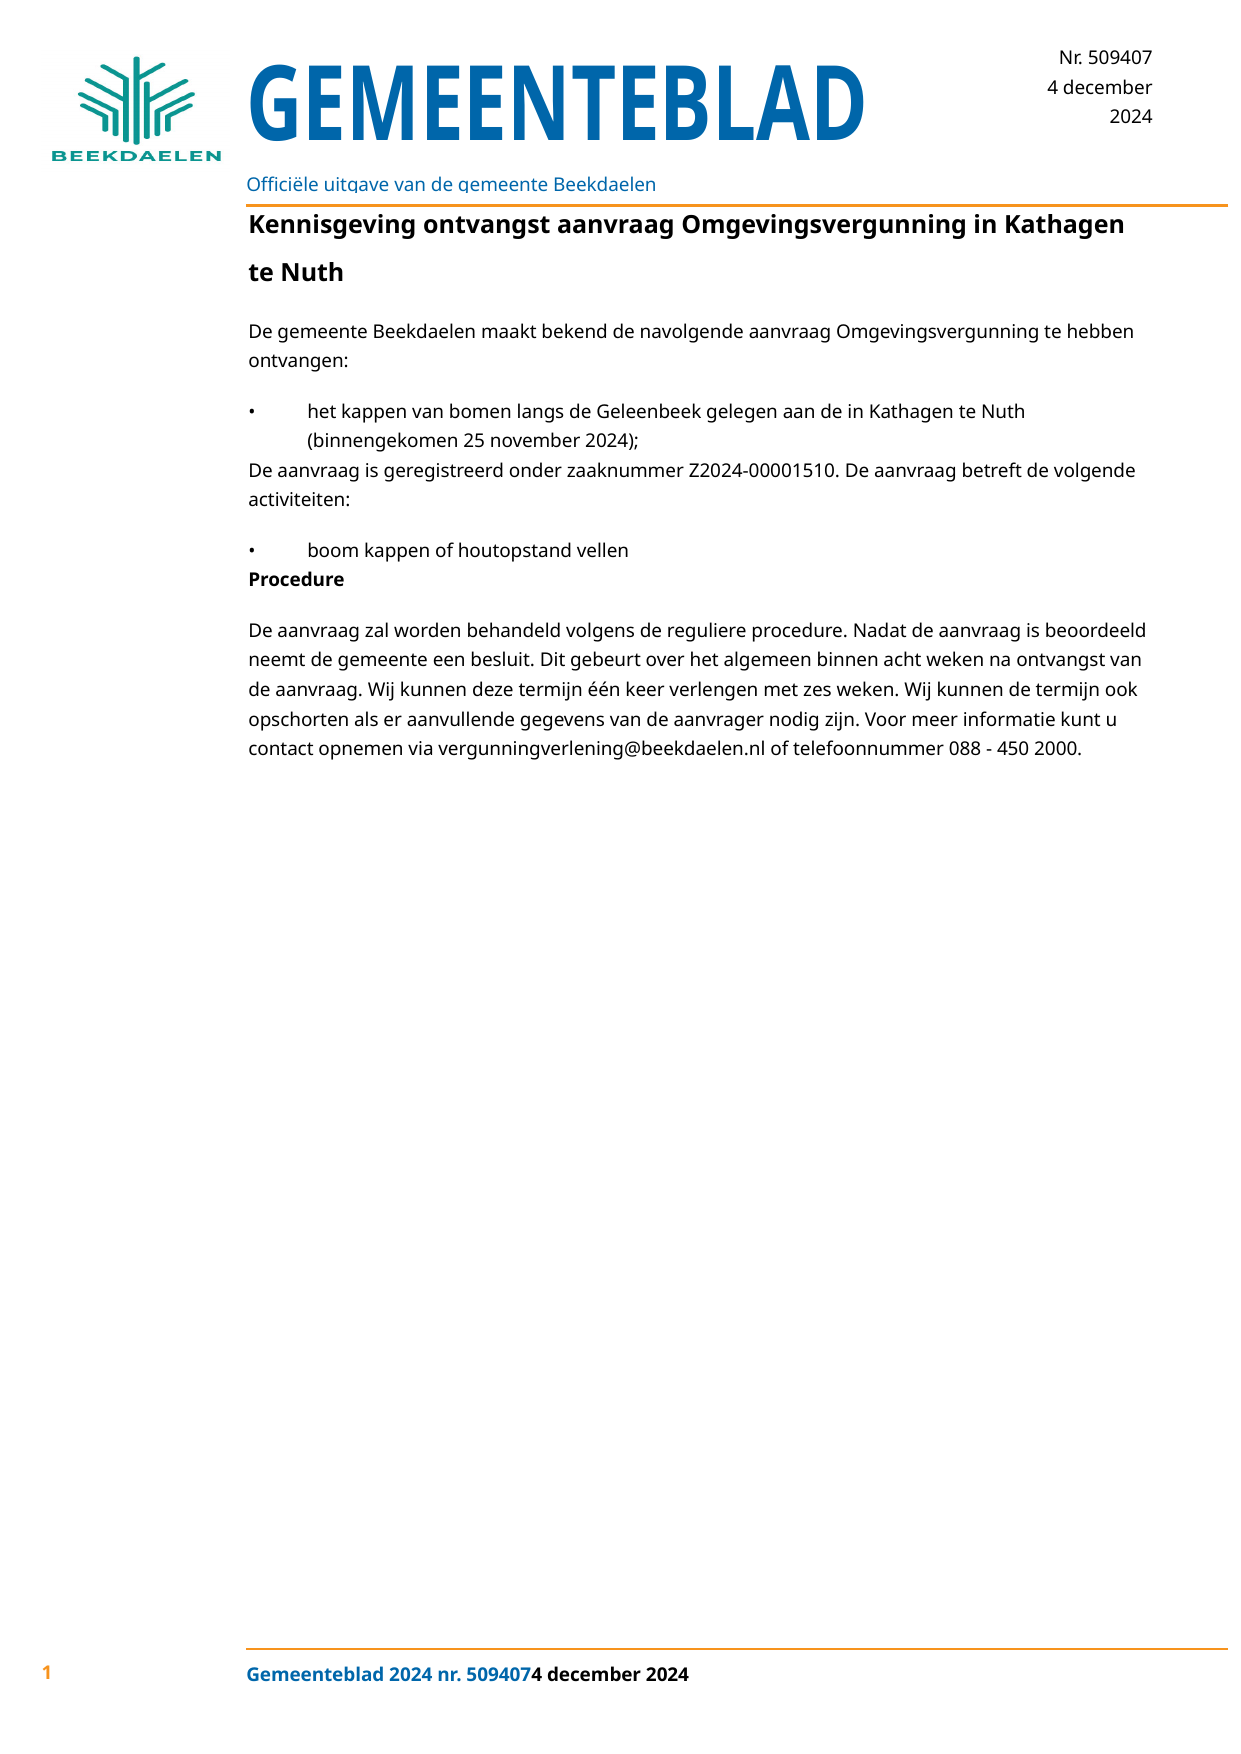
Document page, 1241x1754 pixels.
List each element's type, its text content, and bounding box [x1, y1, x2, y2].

text Kennisgeving ontvangst aanvraag Omgevingsvergunning in Kathagen te Nuth [248, 207, 1152, 288]
text De aanvraag is geregistreerd onder zaaknummer Z2024-00001510. De aanvraag betreft de volgende activiteiten: [248, 457, 1152, 512]
text De aanvraag zal worden behandeld volgens de reguliere procedure. Nadat de aanvraag is beoordeeld neemt de gemeente een besluit. Dit gebeurt over het algemeen binnen acht weken na ontvangst van de aanvraag. Wij kunnen deze termijn één keer verlengen met zes weken. Wij kunnen de termijn ook opschorten als er aanvullende gegevens van de aanvrager nodig zijn. Voor meer informatie kunt u contact opnemen via vergunningverlening@beekdaelen.nl of telefoonnummer 088 - 450 2000. [248, 617, 1152, 761]
text De gemeente Beekdaelen maakt bekend de navolgende aanvraag Omgevingsvergunning te hebben ontvangen: [248, 318, 1152, 373]
list boom kappen of houtopstand vellen [248, 537, 1152, 563]
picture [41, 47, 231, 172]
text Procedure [248, 567, 1152, 592]
list het kappen van bomen langs de Geleenbeek gelegen aan de in Kathagen te Nuth (binnengekomen 25 november 2024); [248, 398, 1152, 453]
